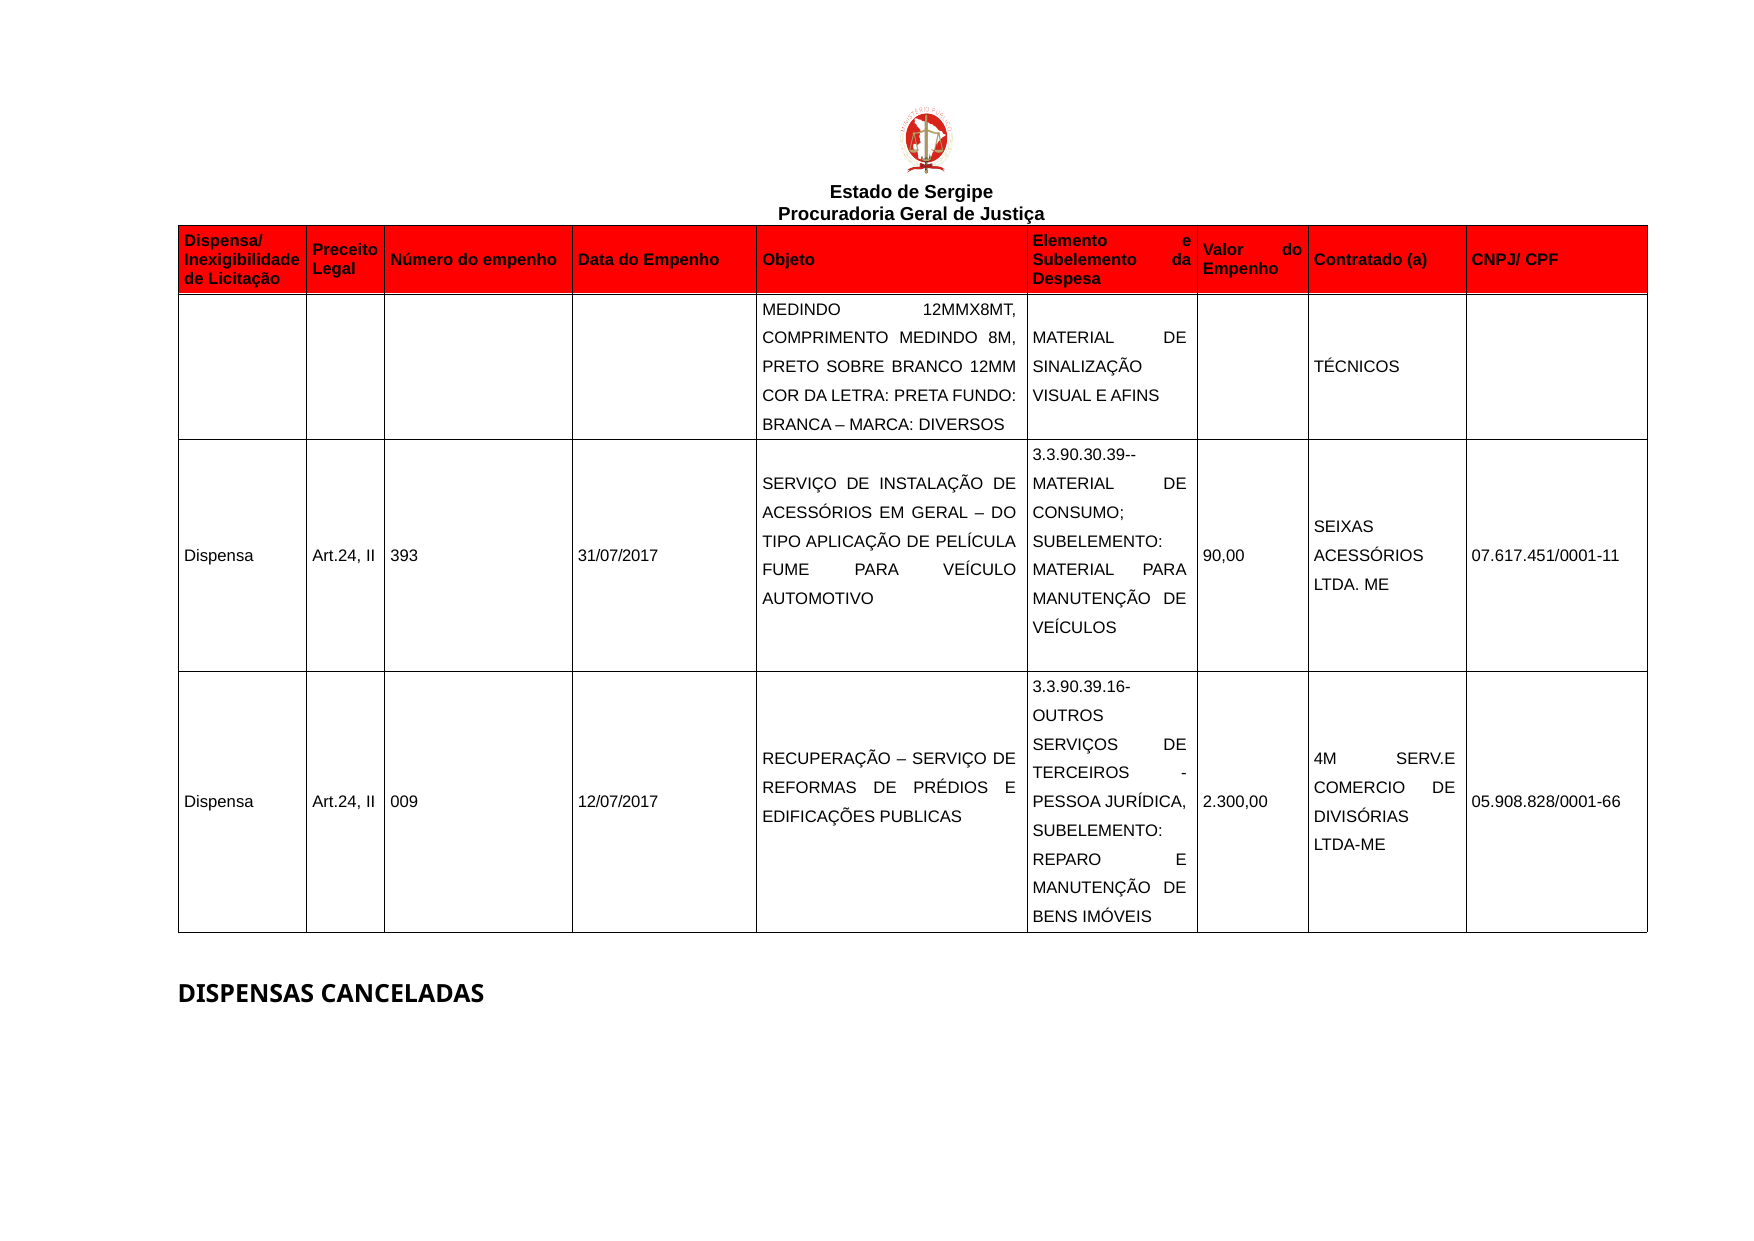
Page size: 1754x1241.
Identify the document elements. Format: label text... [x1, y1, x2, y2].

table_cell 4M SERV.E COMERCIO DE DIVISÓRIAS LTDA-ME [1309, 672, 1466, 932]
table_cell 2.300,00 [1198, 672, 1308, 932]
table_header Valor do Empenho [1198, 226, 1308, 293]
table_cell 009 [385, 672, 572, 932]
table_cell 3.3.90.39.16-OUTROS SERVIÇOS DE TERCEIROS -PESSOA JURÍDICA, SUBELEMENTO: REPARO E MANUTENÇÃO DE BENS IMÓVEIS [1028, 672, 1197, 932]
table_cell RECUPERAÇÃO – SERVIÇO DE REFORMAS DE PRÉDIOS E EDIFICAÇÕES PUBLICAS [757, 672, 1027, 932]
table_cell 07.617.451/0001-11 [1467, 440, 1647, 671]
table_cell 393 [385, 440, 572, 671]
table_cell Art.24, II [307, 440, 384, 671]
text DISPENSAS CANCELADAS [177, 976, 1646, 1010]
table_cell 3.3.90.30.39--MATERIAL DE CONSUMO; SUBELEMENTO: MATERIAL PARA MANUTENÇÃO DE VEÍCULOS [1028, 440, 1197, 671]
table_header Objeto [757, 226, 1027, 293]
table_header CNPJ/ CPF [1467, 226, 1647, 293]
table_cell SEIXAS ACESSÓRIOS LTDA. ME [1309, 440, 1466, 671]
table_cell MATERIAL DE SINALIZAÇÃO VISUAL E AFINS [1028, 295, 1197, 439]
table_header Elemento e Subelemento da Despesa [1028, 226, 1197, 293]
table_header Preceito Legal [307, 226, 384, 293]
table_cell Dispensa [179, 672, 306, 932]
table_cell [573, 295, 756, 439]
table_header Contratado (a) [1309, 226, 1466, 293]
table_cell Art.24, II [307, 672, 384, 932]
table_header Número do empenho [385, 226, 572, 293]
table_header Dispensa/Inexigibilidade de Licitação [179, 226, 306, 293]
table_cell [307, 295, 384, 439]
table_cell 12/07/2017 [573, 672, 756, 932]
table_cell TÉCNICOS [1309, 295, 1466, 439]
table_cell [1198, 295, 1308, 439]
table_cell Dispensa [179, 440, 306, 671]
table_cell 05.908.828/0001-66 [1467, 672, 1647, 932]
table_cell SERVIÇO DE INSTALAÇÃO DE ACESSÓRIOS EM GERAL – DO TIPO APLICAÇÃO DE PELÍCULA FUME PARA VEÍCULO AUTOMOTIVO [757, 440, 1027, 671]
table_cell [385, 295, 572, 439]
table_cell [179, 295, 306, 439]
table_cell 90,00 [1198, 440, 1308, 671]
table_cell [1467, 295, 1647, 439]
table_cell MEDINDO 12MMX8MT, COMPRIMENTO MEDINDO 8M, PRETO SOBRE BRANCO 12MM COR DA LETRA: PRETA FUNDO: BRANCA – MARCA: DIVERSOS [757, 295, 1027, 439]
table_cell 31/07/2017 [573, 440, 756, 671]
table_header Data do Empenho [573, 226, 756, 293]
